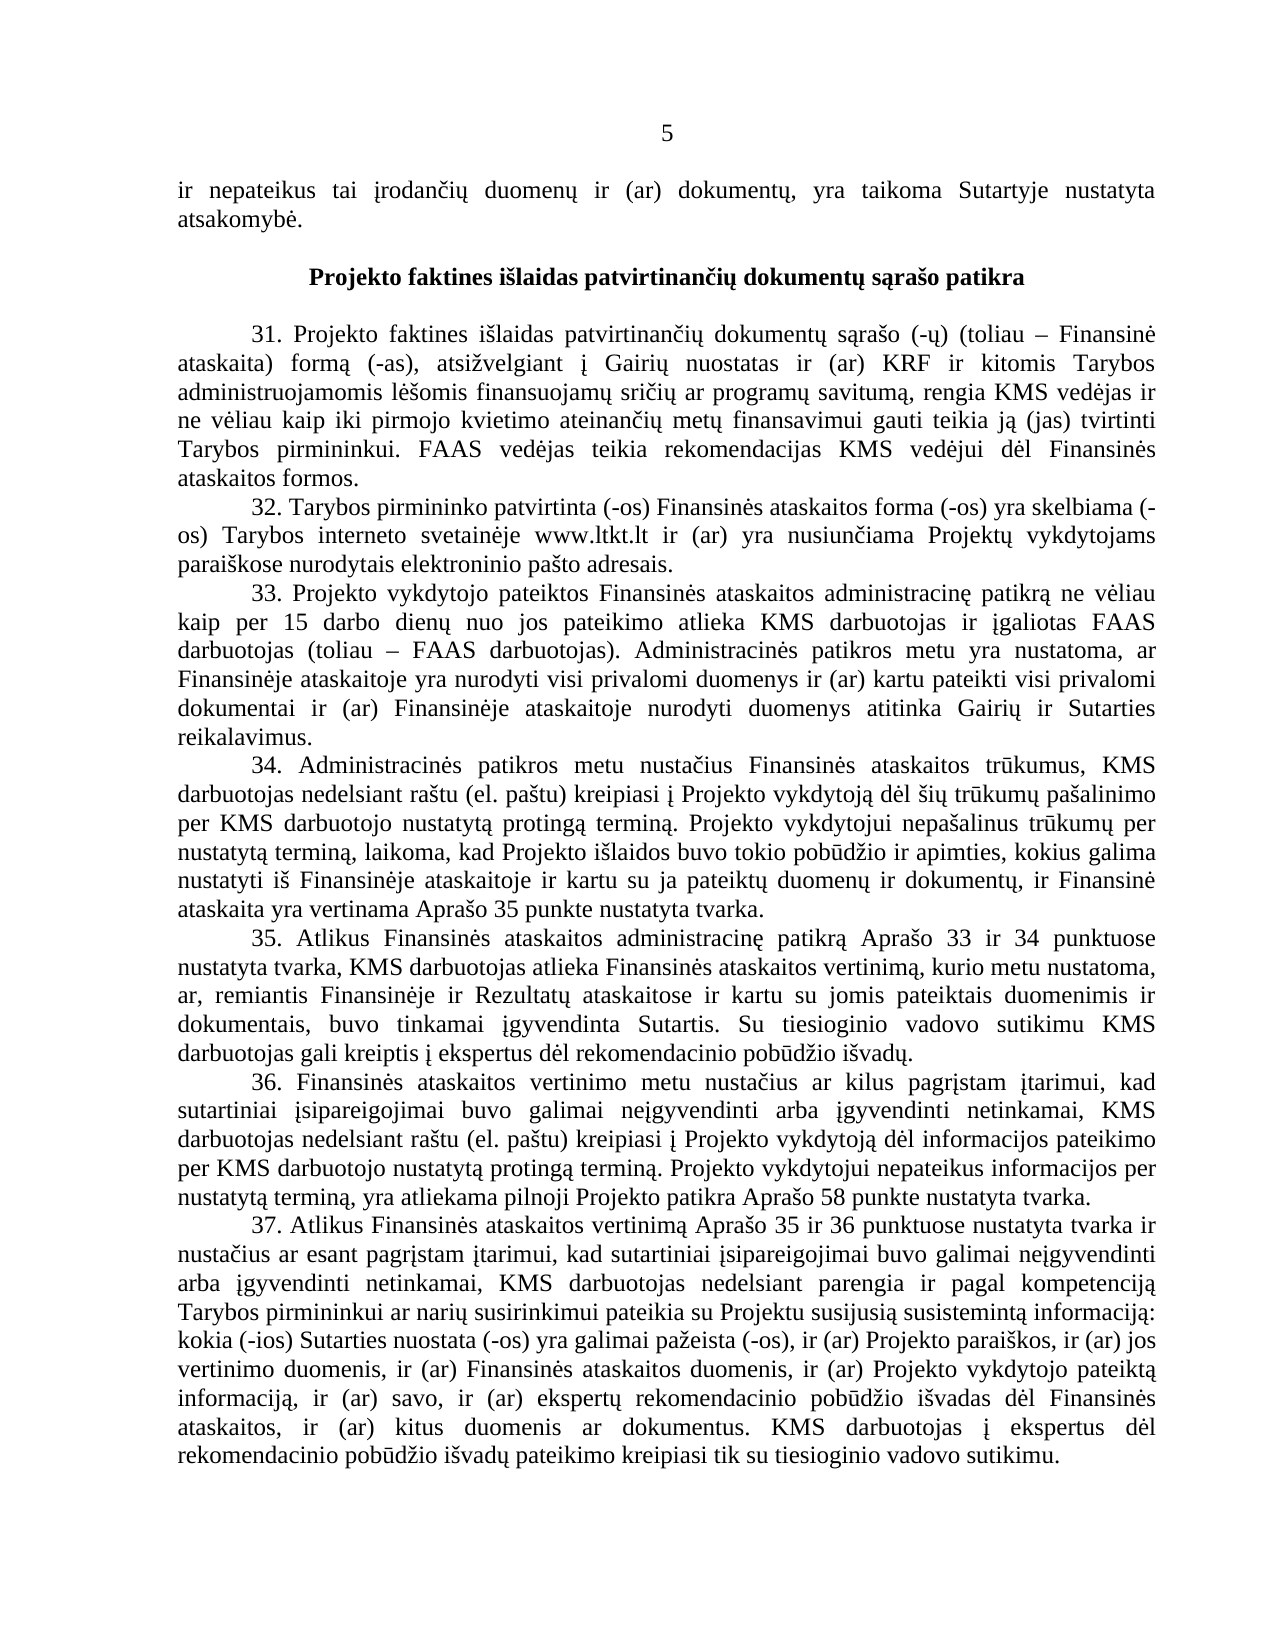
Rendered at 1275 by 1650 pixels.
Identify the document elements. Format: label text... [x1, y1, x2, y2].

text 35. Atlikus Finansinės ataskaitos administracinę patikrą Aprašo 33 ir 34 punktuose nustatyta tvarka, KMS darbuotojas atlieka Finansinės ataskaitos vertinimą, kurio metu nustatoma, ar, remiantis Finansinėje ir Rezultatų ataskaitose ir kartu su jomis pateiktais duomenimis ir dokumentais, buvo tinkamai įgyvendinta Sutartis. Su tiesioginio vadovo sutikimu KMS darbuotojas gali kreiptis į ekspertus dėl rekomendacinio pobūdžio išvadų. [177, 923, 1157, 1067]
text 36. Finansinės ataskaitos vertinimo metu nustačius ar kilus pagrįstam įtarimui, kad sutartiniai įsipareigojimai buvo galimai neįgyvendinti arba įgyvendinti netinkamai, KMS darbuotojas nedelsiant raštu (el. paštu) kreipiasi į Projekto vykdytoją dėl informacijos pateikimo per KMS darbuotojo nustatytą protingą terminą. Projekto vykdytojui nepateikus informacijos per nustatytą terminą, yra atliekama pilnoji Projekto patikra Aprašo 58 punkte nustatyta tvarka. [177, 1067, 1157, 1211]
text 37. Atlikus Finansinės ataskaitos vertinimą Aprašo 35 ir 36 punktuose nustatyta tvarka ir nustačius ar esant pagrįstam įtarimui, kad sutartiniai įsipareigojimai buvo galimai neįgyvendinti arba įgyvendinti netinkamai, KMS darbuotojas nedelsiant parengia ir pagal kompetenciją Tarybos pirmininkui ar narių susirinkimui pateikia su Projektu susijusią susistemintą informaciją: kokia (-ios) Sutarties nuostata (-os) yra galimai pažeista (-os), ir (ar) Projekto paraiškos, ir (ar) jos vertinimo duomenis, ir (ar) Finansinės ataskaitos duomenis, ir (ar) Projekto vykdytojo pateiktą informaciją, ir (ar) savo, ir (ar) ekspertų rekomendacinio pobūdžio išvadas dėl Finansinės ataskaitos, ir (ar) kitus duomenis ar dokumentus. KMS darbuotojas į ekspertus dėl rekomendacinio pobūdžio išvadų pateikimo kreipiasi tik su tiesioginio vadovo sutikimu. [177, 1211, 1157, 1469]
text 34. Administracinės patikros metu nustačius Finansinės ataskaitos trūkumus, KMS darbuotojas nedelsiant raštu (el. paštu) kreipiasi į Projekto vykdytoją dėl šių trūkumų pašalinimo per KMS darbuotojo nustatytą protingą terminą. Projekto vykdytojui nepašalinus trūkumų per nustatytą terminą, laikoma, kad Projekto išlaidos buvo tokio pobūdžio ir apimties, kokius galima nustatyti iš Finansinėje ataskaitoje ir kartu su ja pateiktų duomenų ir dokumentų, ir Finansinė ataskaita yra vertinama Aprašo 35 punkte nustatyta tvarka. [177, 751, 1157, 923]
text Projekto faktines išlaidas patvirtinančių dokumentų sąrašo patikra [177, 262, 1157, 291]
text 31. Projekto faktines išlaidas patvirtinančių dokumentų sąrašo (-ų) (toliau – Finansinė ataskaita) formą (-as), atsižvelgiant į Gairių nuostatas ir (ar) KRF ir kitomis Tarybos administruojamomis lėšomis finansuojamų sričių ar programų savitumą, rengia KMS vedėjas ir ne vėliau kaip iki pirmojo kvietimo ateinančių metų finansavimui gauti teikia ją (jas) tvirtinti Tarybos pirmininkui. FAAS vedėjas teikia rekomendacijas KMS vedėjui dėl Finansinės ataskaitos formos. [177, 319, 1157, 492]
text ir nepateikus tai įrodančių duomenų ir (ar) dokumentų, yra taikoma Sutartyje nustatyta atsakomybė. [177, 176, 1157, 233]
text 33. Projekto vykdytojo pateiktos Finansinės ataskaitos administracinę patikrą ne vėliau kaip per 15 darbo dienų nuo jos pateikimo atlieka KMS darbuotojas ir įgaliotas FAAS darbuotojas (toliau – FAAS darbuotojas). Administracinės patikros metu yra nustatoma, ar Finansinėje ataskaitoje yra nurodyti visi privalomi duomenys ir (ar) kartu pateikti visi privalomi dokumentai ir (ar) Finansinėje ataskaitoje nurodyti duomenys atitinka Gairių ir Sutarties reikalavimus. [177, 578, 1157, 751]
text 32. Tarybos pirmininko patvirtinta (-os) Finansinės ataskaitos forma (-os) yra skelbiama (-os) Tarybos interneto svetainėje www.ltkt.lt ir (ar) yra nusiunčiama Projektų vykdytojams paraiškose nurodytais elektroninio pašto adresais. [177, 492, 1157, 578]
